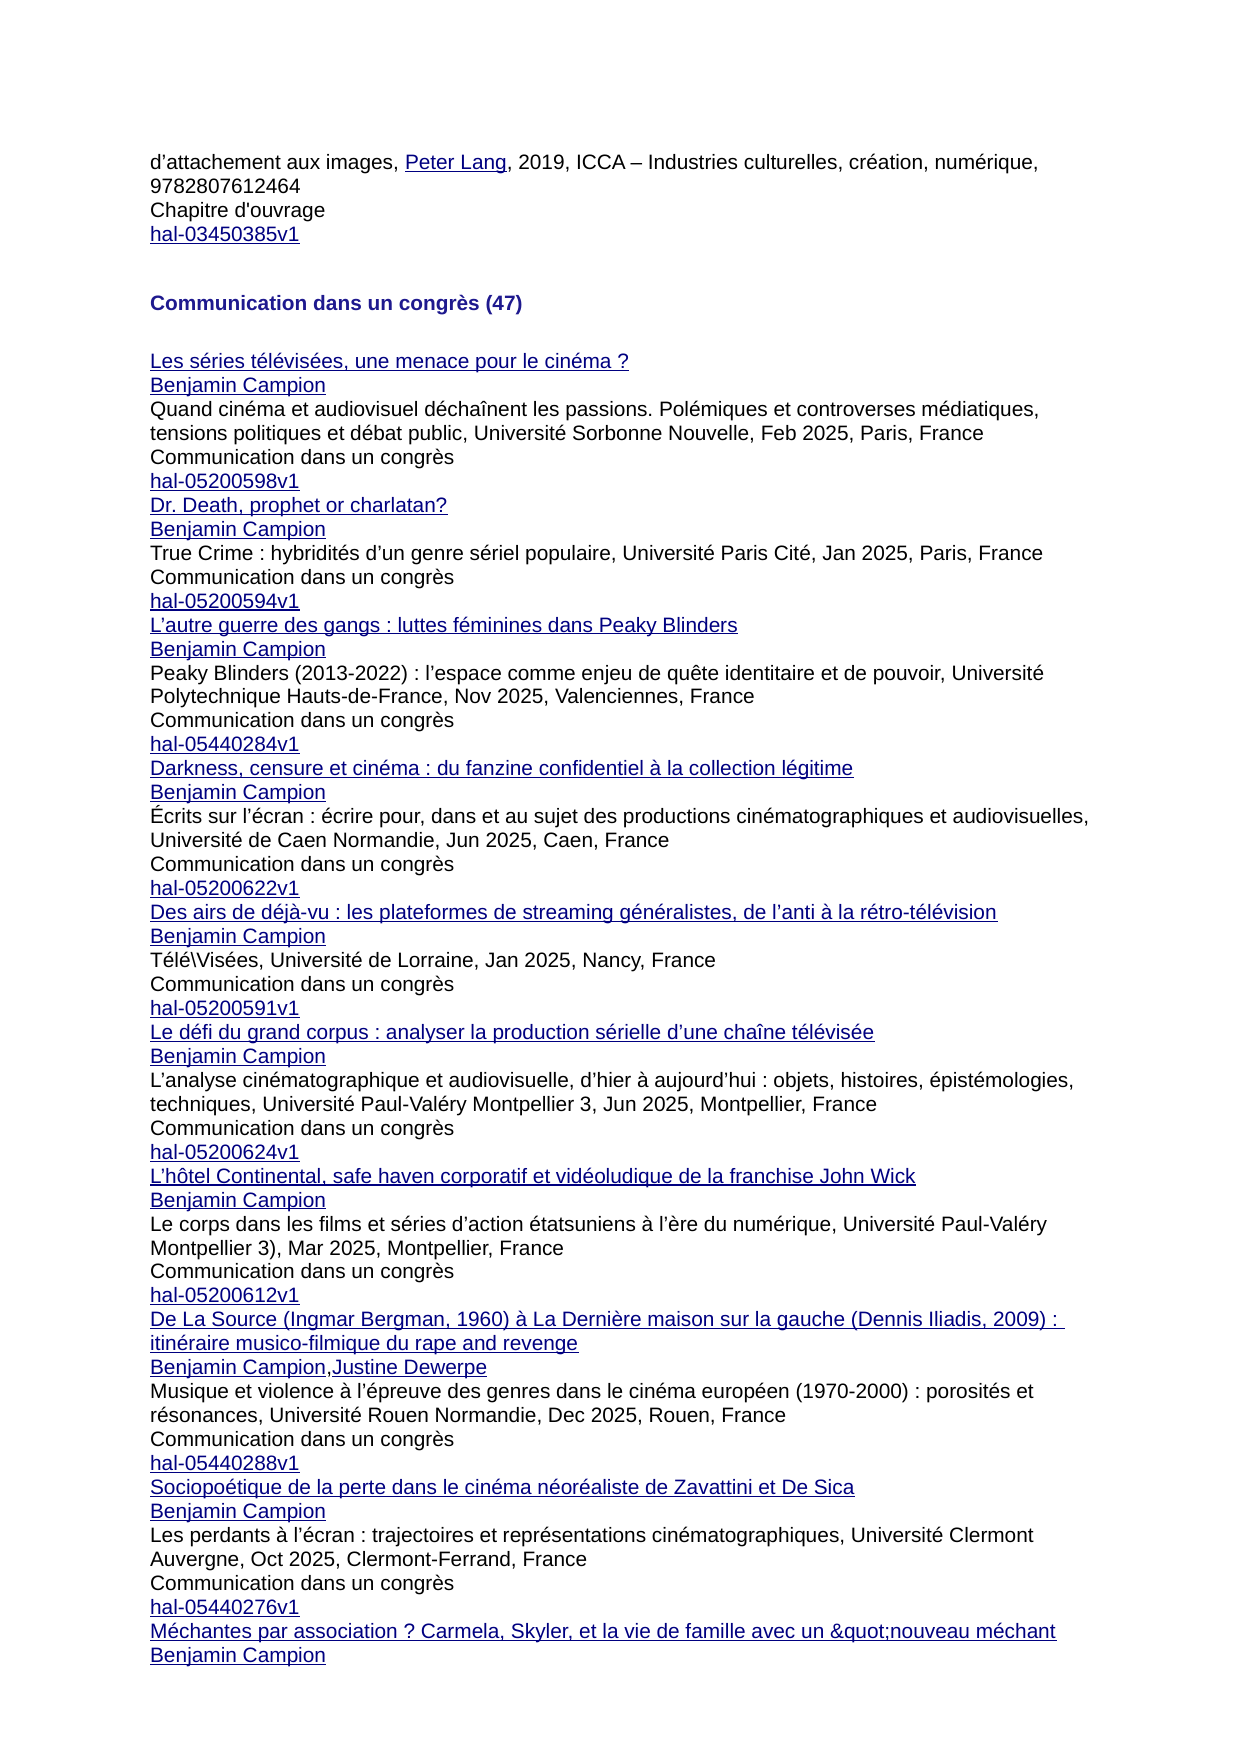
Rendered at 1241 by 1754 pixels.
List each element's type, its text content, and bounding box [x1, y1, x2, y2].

table_cell L’hôtel Continental, safe haven corporatif et vidéoludique de la franchise John Wick Benjamin Campion Le corps dans les films et séries d’action étatsuniens à l’ère du numérique, Université Paul-Valéry Montpellier 3), Mar 2025, Montpellier, France Communication dans un congrès hal-05200612v1 [150, 1164, 1090, 1307]
table_cell Dr. Death, prophet or charlatan? Benjamin Campion True Crime : hybridités d’un genre sériel populaire, Université Paris Cité, Jan 2025, Paris, France Communication dans un congrès hal-05200594v1 [150, 493, 1090, 612]
table_header Les séries télévisées, une menace pour le cinéma ? Benjamin Campion Quand cinéma et audiovisuel déchaînent les passions. Polémiques et controverses médiatiques, tensions politiques et débat public, Université Sorbonne Nouvelle, Feb 2025, Paris, France Communication dans un congrès hal-05200598v1 [150, 349, 1090, 493]
table_cell Des airs de déjà-vu : les plateformes de streaming généralistes, de l’anti à la rétro-télévision Benjamin Campion Télé\Visées, Université de Lorraine, Jan 2025, Nancy, France Communication dans un congrès hal-05200591v1 [150, 900, 1090, 1020]
table_cell d’attachement aux images, Peter Lang, 2019, ICCA – Industries culturelles, création, numérique, 9782807612464 Chapitre d'ouvrage hal-03450385v1 [150, 150, 1090, 246]
table_cell Darkness, censure et cinéma : du fanzine confidentiel à la collection légitime Benjamin Campion Écrits sur l’écran : écrire pour, dans et au sujet des productions cinématographiques et audiovisuelles, Université de Caen Normandie, Jun 2025, Caen, France Communication dans un congrès hal-05200622v1 [150, 756, 1090, 900]
table_cell De La Source (Ingmar Bergman, 1960) à La Dernière maison sur la gauche (Dennis Iliadis, 2009) : itinéraire musico-filmique du rape and revenge Benjamin Campion,Justine Dewerpe Musique et violence à l’épreuve des genres dans le cinéma européen (1970-2000) : porosités et résonances, Université Rouen Normandie, Dec 2025, Rouen, France Communication dans un congrès hal-05440288v1 [150, 1307, 1090, 1475]
table_cell Le défi du grand corpus : analyser la production sérielle d’une chaîne télévisée Benjamin Campion L’analyse cinématographique et audiovisuelle, d’hier à aujourd’hui : objets, histoires, épistémologies, techniques, Université Paul-Valéry Montpellier 3, Jun 2025, Montpellier, France Communication dans un congrès hal-05200624v1 [150, 1020, 1090, 1163]
table_cell Sociopoétique de la perte dans le cinéma néoréaliste de Zavattini et De Sica Benjamin Campion Les perdants à l’écran : trajectoires et représentations cinématographiques, Université Clermont Auvergne, Oct 2025, Clermont-Ferrand, France Communication dans un congrès hal-05440276v1 [150, 1475, 1090, 1619]
table_cell L’autre guerre des gangs : luttes féminines dans Peaky Blinders Benjamin Campion Peaky Blinders (2013-2022) : l’espace comme enjeu de quête identitaire et de pouvoir, Université Polytechnique Hauts-de-France, Nov 2025, Valenciennes, France Communication dans un congrès hal-05440284v1 [150, 613, 1090, 756]
table_cell Méchantes par association ? Carmela, Skyler, et la vie de famille avec un &quot;nouveau méchant Benjamin Campion [150, 1619, 1090, 1667]
subtitle Communication dans un congrès (47) [150, 291, 1090, 314]
